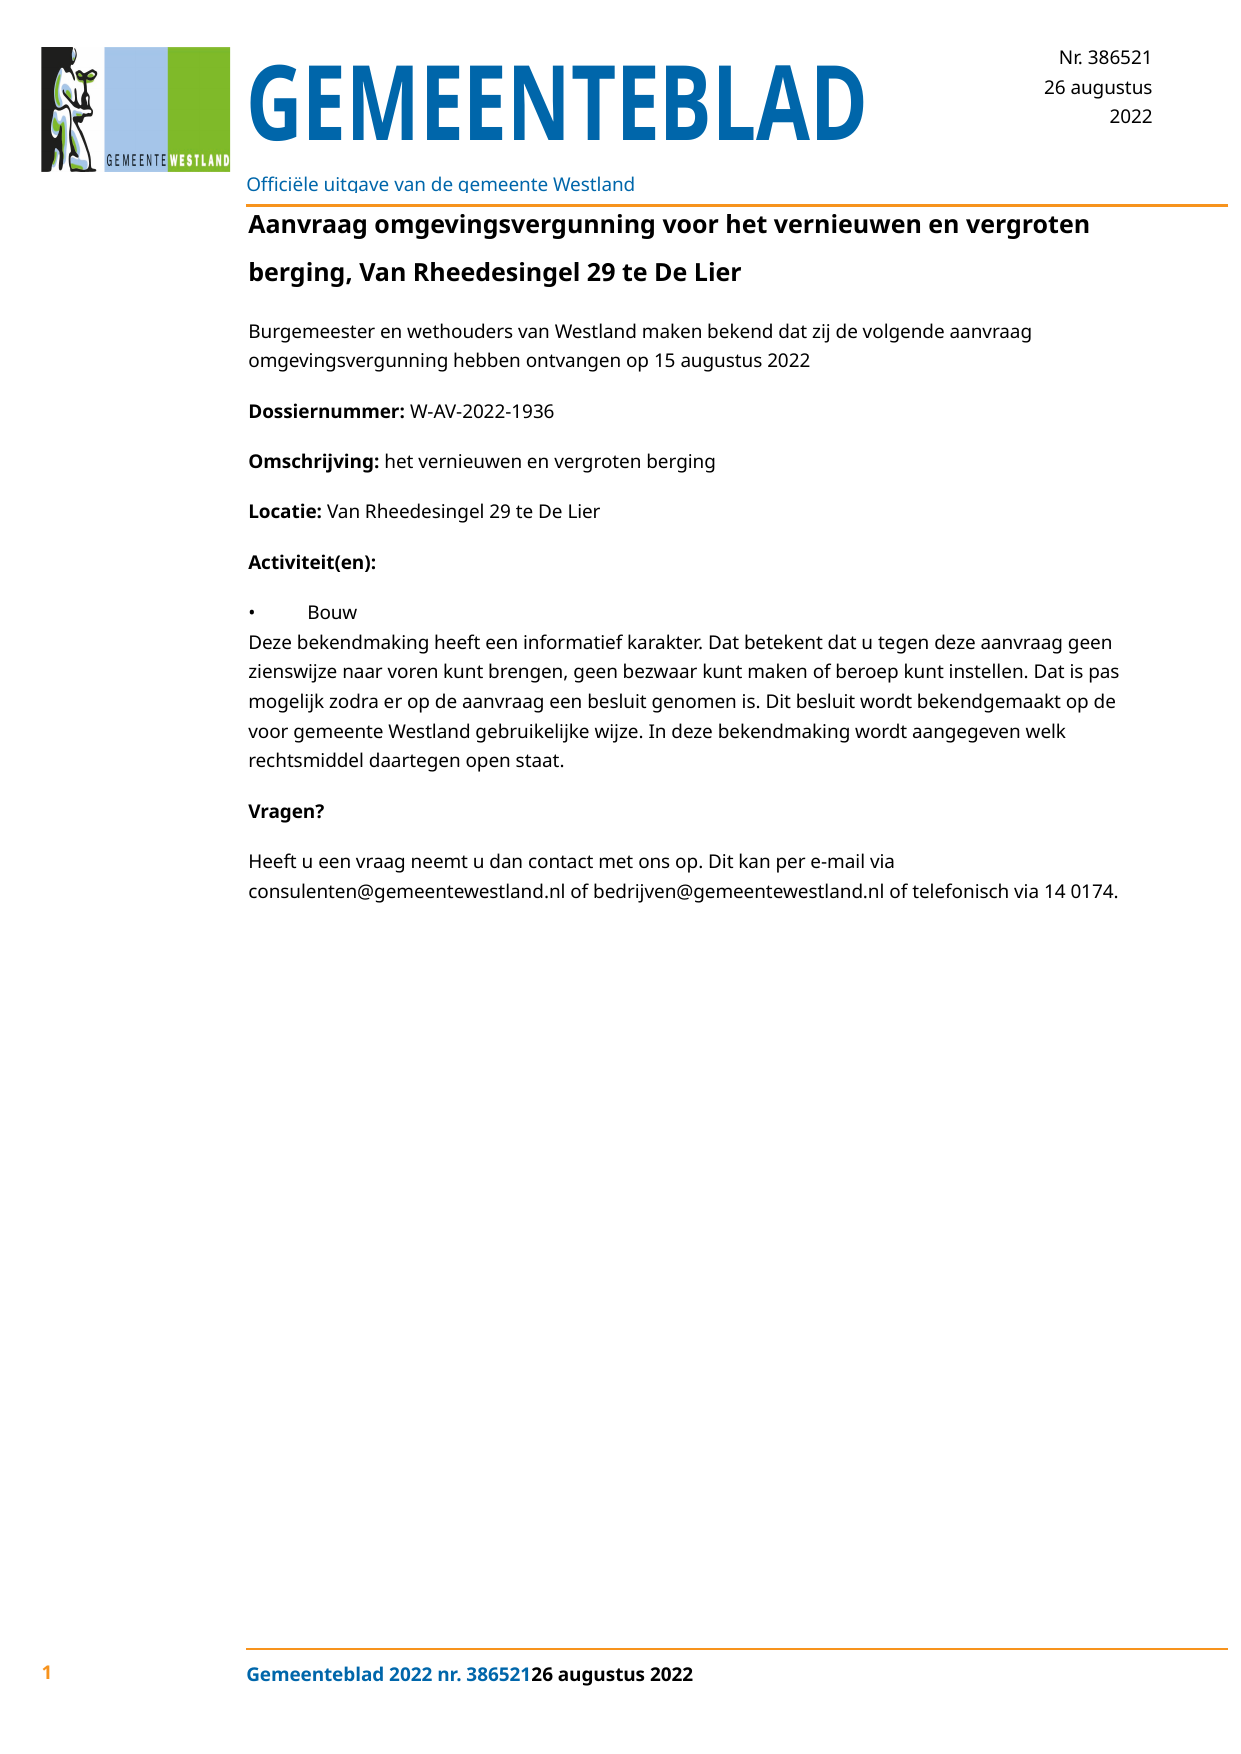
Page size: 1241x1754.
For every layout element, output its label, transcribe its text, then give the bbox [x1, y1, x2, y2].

picture [41, 47, 231, 172]
text Burgemeester en wethouders van Westland maken bekend dat zij de volgende aanvraag omgevingsvergunning hebben ontvangen op 15 augustus 2022 [248, 318, 1152, 373]
text Aanvraag omgevingsvergunning voor het vernieuwen en vergroten berging, Van Rheedesingel 29 te De Lier [248, 207, 1152, 288]
text Dossiernummer: W-AV-2022-1936 [248, 398, 1152, 424]
text Locatie: Van Rheedesingel 29 te De Lier [248, 499, 1152, 524]
text Deze bekendmaking heeft een informatief karakter. Dat betekent dat u tegen deze aanvraag geen zienswijze naar voren kunt brengen, geen bezwaar kunt maken of beroep kunt instellen. Dat is pas mogelijk zodra er op de aanvraag een besluit genomen is. Dit besluit wordt bekendgemaakt op de voor gemeente Westland gebruikelijke wijze. In deze bekendmaking wordt aangegeven welk rechtsmiddel daartegen open staat. [248, 629, 1152, 773]
text Activiteit(en): [248, 549, 1152, 575]
list Bouw [248, 599, 1152, 625]
text Omschrijving: het vernieuwen en vergroten berging [248, 448, 1152, 474]
text Heeft u een vraag neemt u dan contact met ons op. Dit kan per e-mail via consulenten@gemeentewestland.nl of bedrijven@gemeentewestland.nl of telefonisch via 14 0174. [248, 848, 1152, 904]
text Vragen? [248, 798, 1152, 824]
